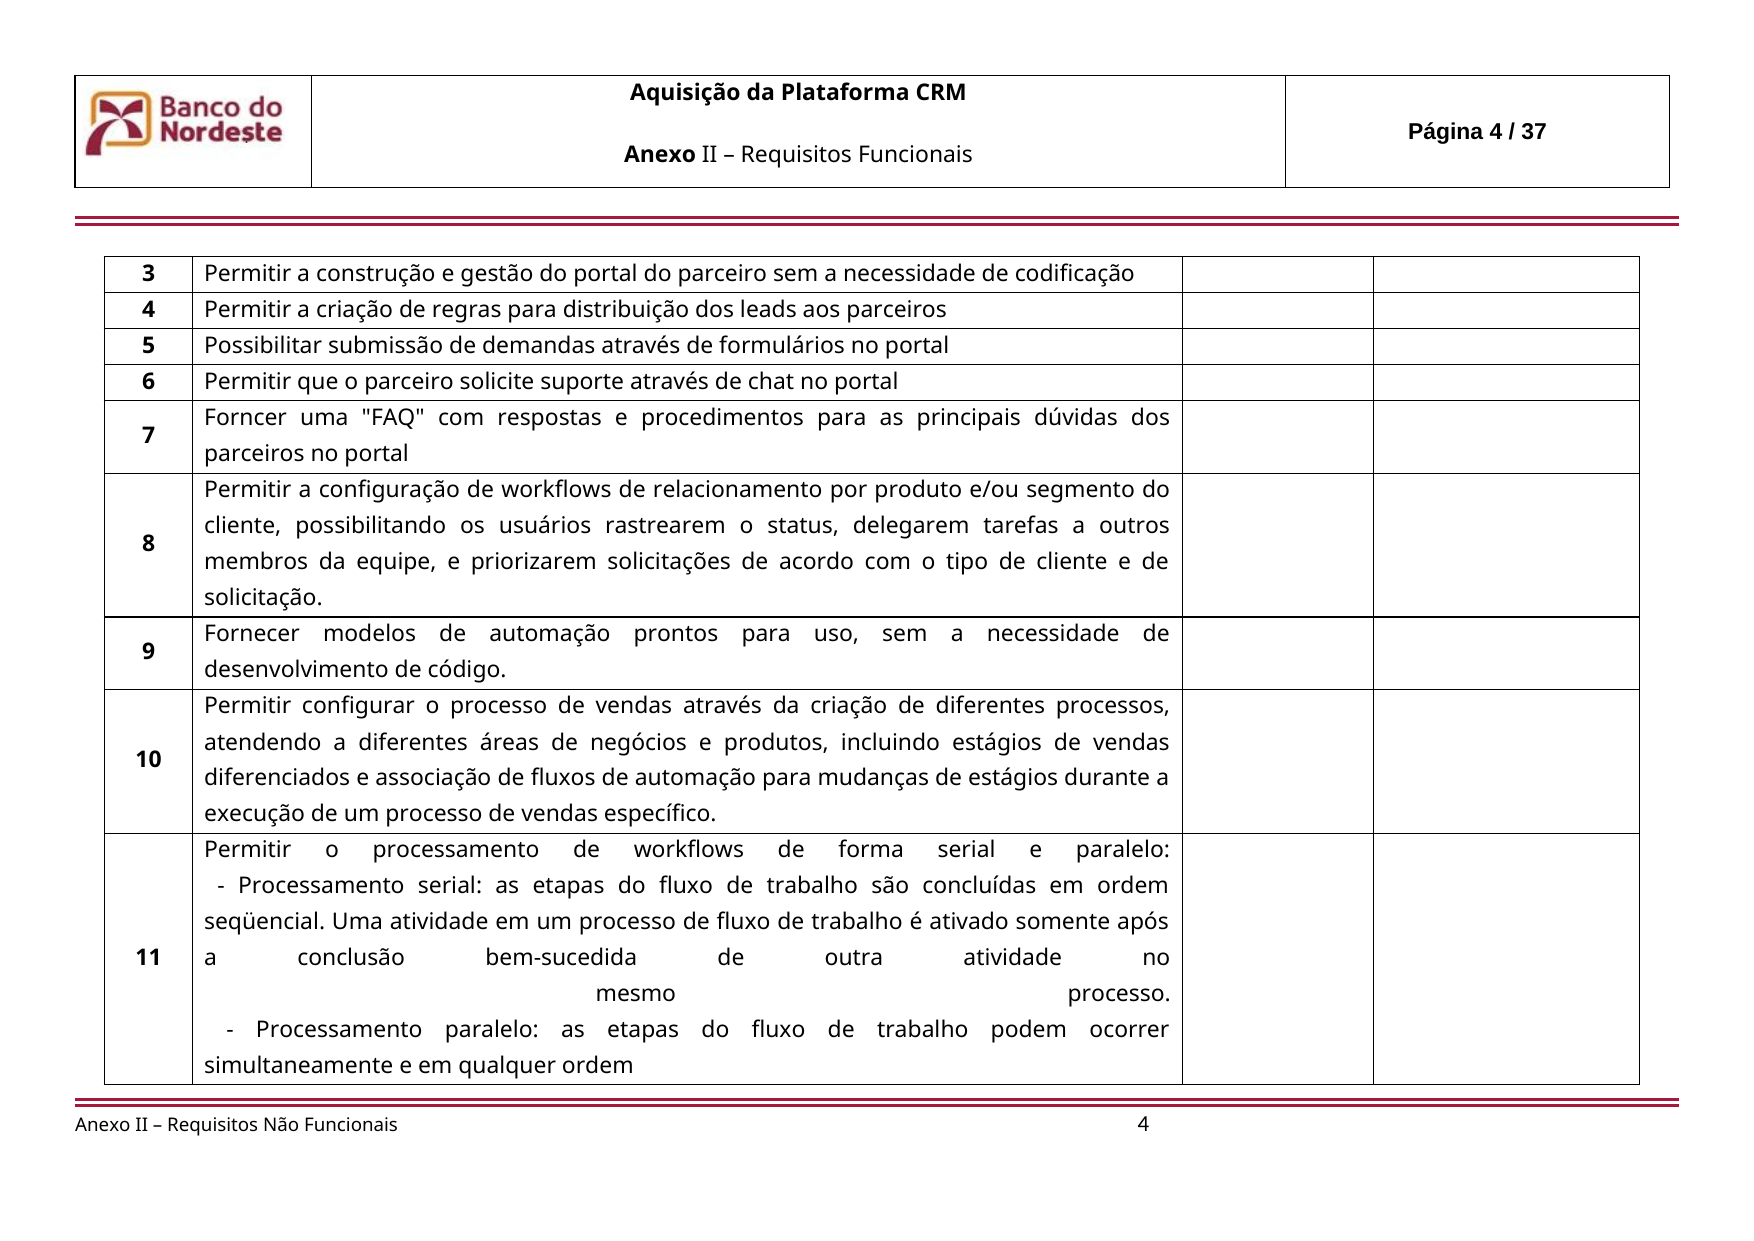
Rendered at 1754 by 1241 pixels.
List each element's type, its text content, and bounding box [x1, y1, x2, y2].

table_cell 7 [105, 401, 192, 472]
table_cell [1183, 474, 1373, 616]
table_cell 10 [105, 690, 192, 832]
table_cell [1374, 257, 1639, 292]
table_cell 4 [105, 293, 192, 328]
table_cell [1183, 329, 1373, 364]
table_cell Permitir o processamento de workflows de forma serial e paralelo: - Processamento serial: as etapas do fluxo de trabalho são concluídas em ordem seqüencial. Uma atividade em um processo de fluxo de trabalho é ativado somente após a conclusão bem-sucedida de outra atividade no mesmo processo. - Processamento paralelo: as etapas do fluxo de trabalho podem ocorrer simultaneamente e em qualquer ordem [193, 834, 1182, 1084]
table_cell [1183, 257, 1373, 292]
table_cell Possibilitar submissão de demandas através de formulários no portal [193, 329, 1182, 364]
table_cell [1183, 690, 1373, 832]
table_cell [1374, 690, 1639, 832]
table_cell [1183, 618, 1373, 688]
table_cell [1374, 401, 1639, 472]
table_cell 5 [105, 329, 192, 364]
table_cell 9 [105, 618, 192, 688]
table_cell [1374, 618, 1639, 688]
table_cell [1374, 834, 1639, 1084]
table_cell [1183, 293, 1373, 328]
table_cell Permitir a configuração de workflows de relacionamento por produto e/ou segmento do cliente, possibilitando os usuários rastrearem o status, delegarem tarefas a outros membros da equipe, e priorizarem solicitações de acordo com o tipo de cliente e de solicitação. [193, 474, 1182, 616]
table_cell Permitir configurar o processo de vendas através da criação de diferentes processos, atendendo a diferentes áreas de negócios e produtos, incluindo estágios de vendas diferenciados e associação de fluxos de automação para mudanças de estágios durante a execução de um processo de vendas específico. [193, 690, 1182, 832]
table_cell [1183, 834, 1373, 1084]
table_cell Permitir a construção e gestão do portal do parceiro sem a necessidade de codificação [193, 257, 1182, 292]
table_cell Permitir que o parceiro solicite suporte através de chat no portal [193, 365, 1182, 400]
table_cell 8 [105, 474, 192, 616]
table_cell 6 [105, 365, 192, 400]
table_cell Forncer uma "FAQ" com respostas e procedimentos para as principais dúvidas dos parceiros no portal [193, 401, 1182, 472]
table_cell Permitir a criação de regras para distribuição dos leads aos parceiros [193, 293, 1182, 328]
table_cell [1374, 474, 1639, 616]
table_cell 11 [105, 834, 192, 1084]
table_cell [1374, 365, 1639, 400]
table_cell [1374, 293, 1639, 328]
table_cell Fornecer modelos de automação prontos para uso, sem a necessidade de desenvolvimento de código. [193, 618, 1182, 688]
table_cell [1183, 365, 1373, 400]
table_cell 3 [105, 257, 192, 292]
table_cell [1374, 329, 1639, 364]
table_cell [1183, 401, 1373, 472]
